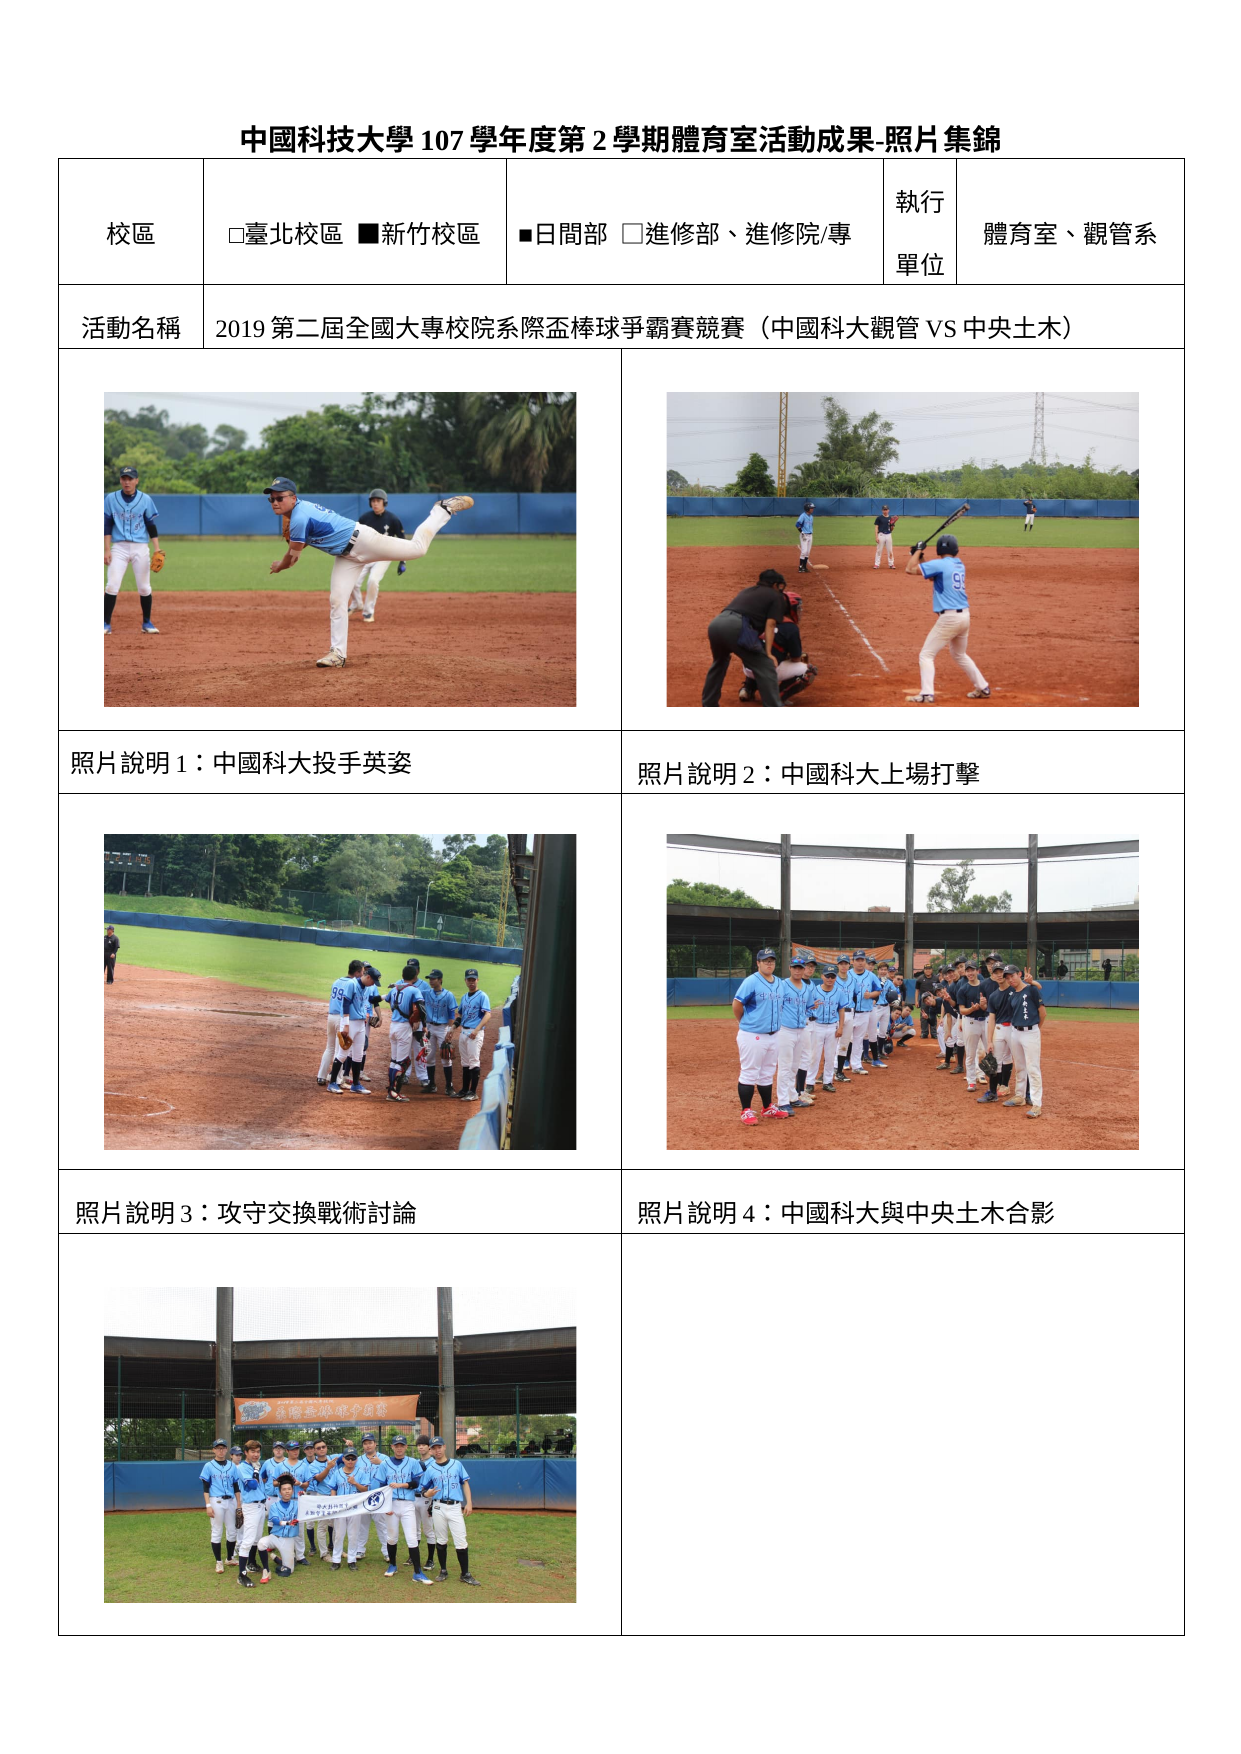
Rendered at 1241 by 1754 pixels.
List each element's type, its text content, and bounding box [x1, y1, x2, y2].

table_cell [622, 794, 1184, 1169]
table_header 校區 [59, 159, 203, 284]
table_cell 照片說明1：中國科大投手英姿 [59, 731, 621, 793]
table_cell [59, 1234, 621, 1635]
table_cell [59, 349, 621, 729]
table_cell [59, 794, 621, 1169]
table_cell 照片說明2：中國科大上場打擊 [622, 731, 1184, 793]
table_cell [622, 1234, 1184, 1635]
table_cell 照片說明3：攻守交換戰術討論 [59, 1170, 621, 1233]
table_cell [622, 349, 1184, 729]
table_cell 照片說明4：中國科大與中央土木合影 [622, 1170, 1184, 1233]
table_cell 活動名稱 [59, 285, 203, 348]
text 中國科技大學107學年度第2學期體育室活動成果-照片集錦 [104, 96, 1136, 158]
table_header 執行單位 [884, 159, 956, 284]
table_header 體育室、觀管系 [957, 159, 1184, 284]
table_header ■日間部 □進修部、進修院/專 [507, 159, 883, 284]
table_header □臺北校區 ■新竹校區 [204, 159, 506, 284]
table_cell 2019第二屆全國大專校院系際盃棒球爭霸賽競賽（中國科大觀管VS中央土木） [204, 285, 1184, 348]
